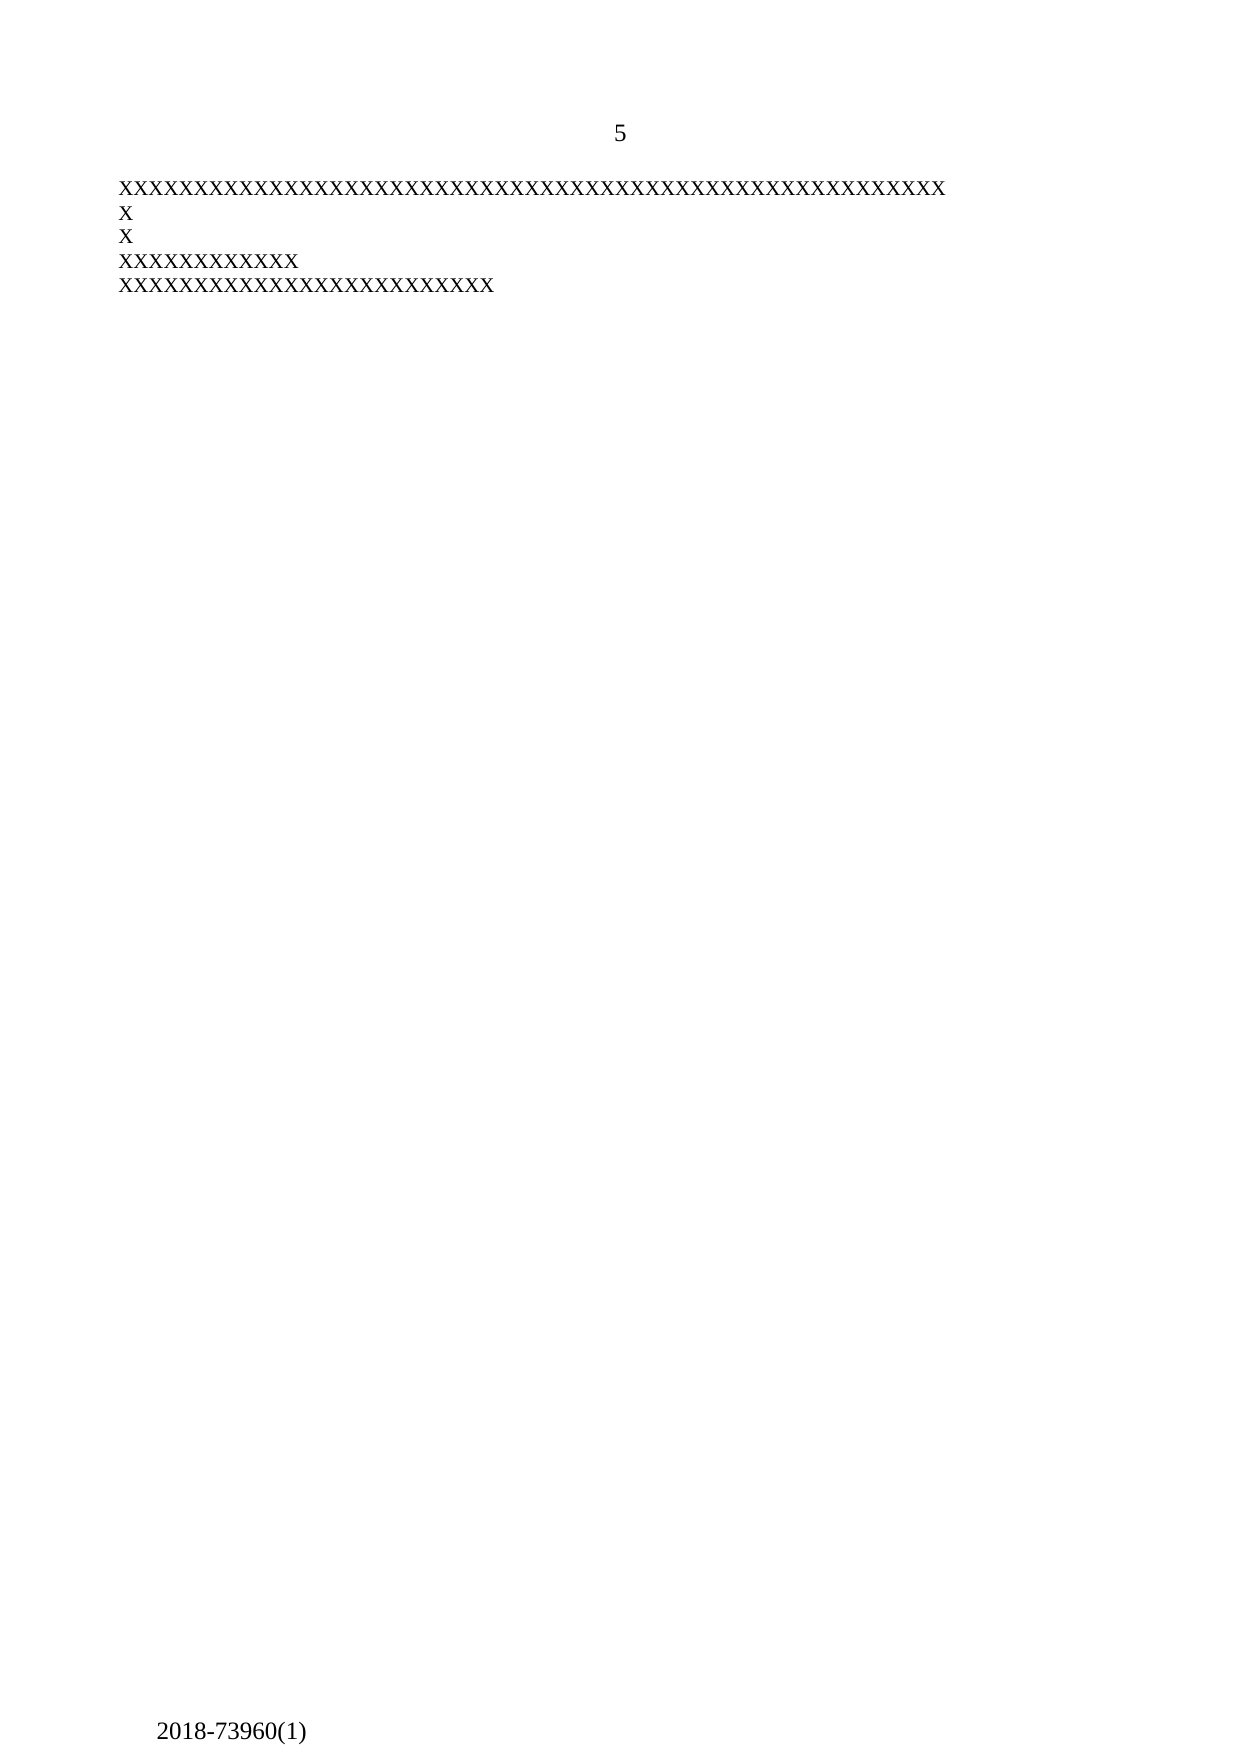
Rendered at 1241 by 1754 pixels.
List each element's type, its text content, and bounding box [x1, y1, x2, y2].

text XXXXXXXXXXXXXXXXXXXXXXXXXXXXXXXXXXXXXXXXXXXXXXXXXXXXXXX [118, 176, 1122, 200]
text X [118, 200, 1122, 224]
text XXXXXXXXXXXX [118, 248, 1122, 273]
text XXXXXXXXXXXXXXXXXXXXXXXXX [118, 273, 1122, 297]
text X [118, 224, 1122, 248]
